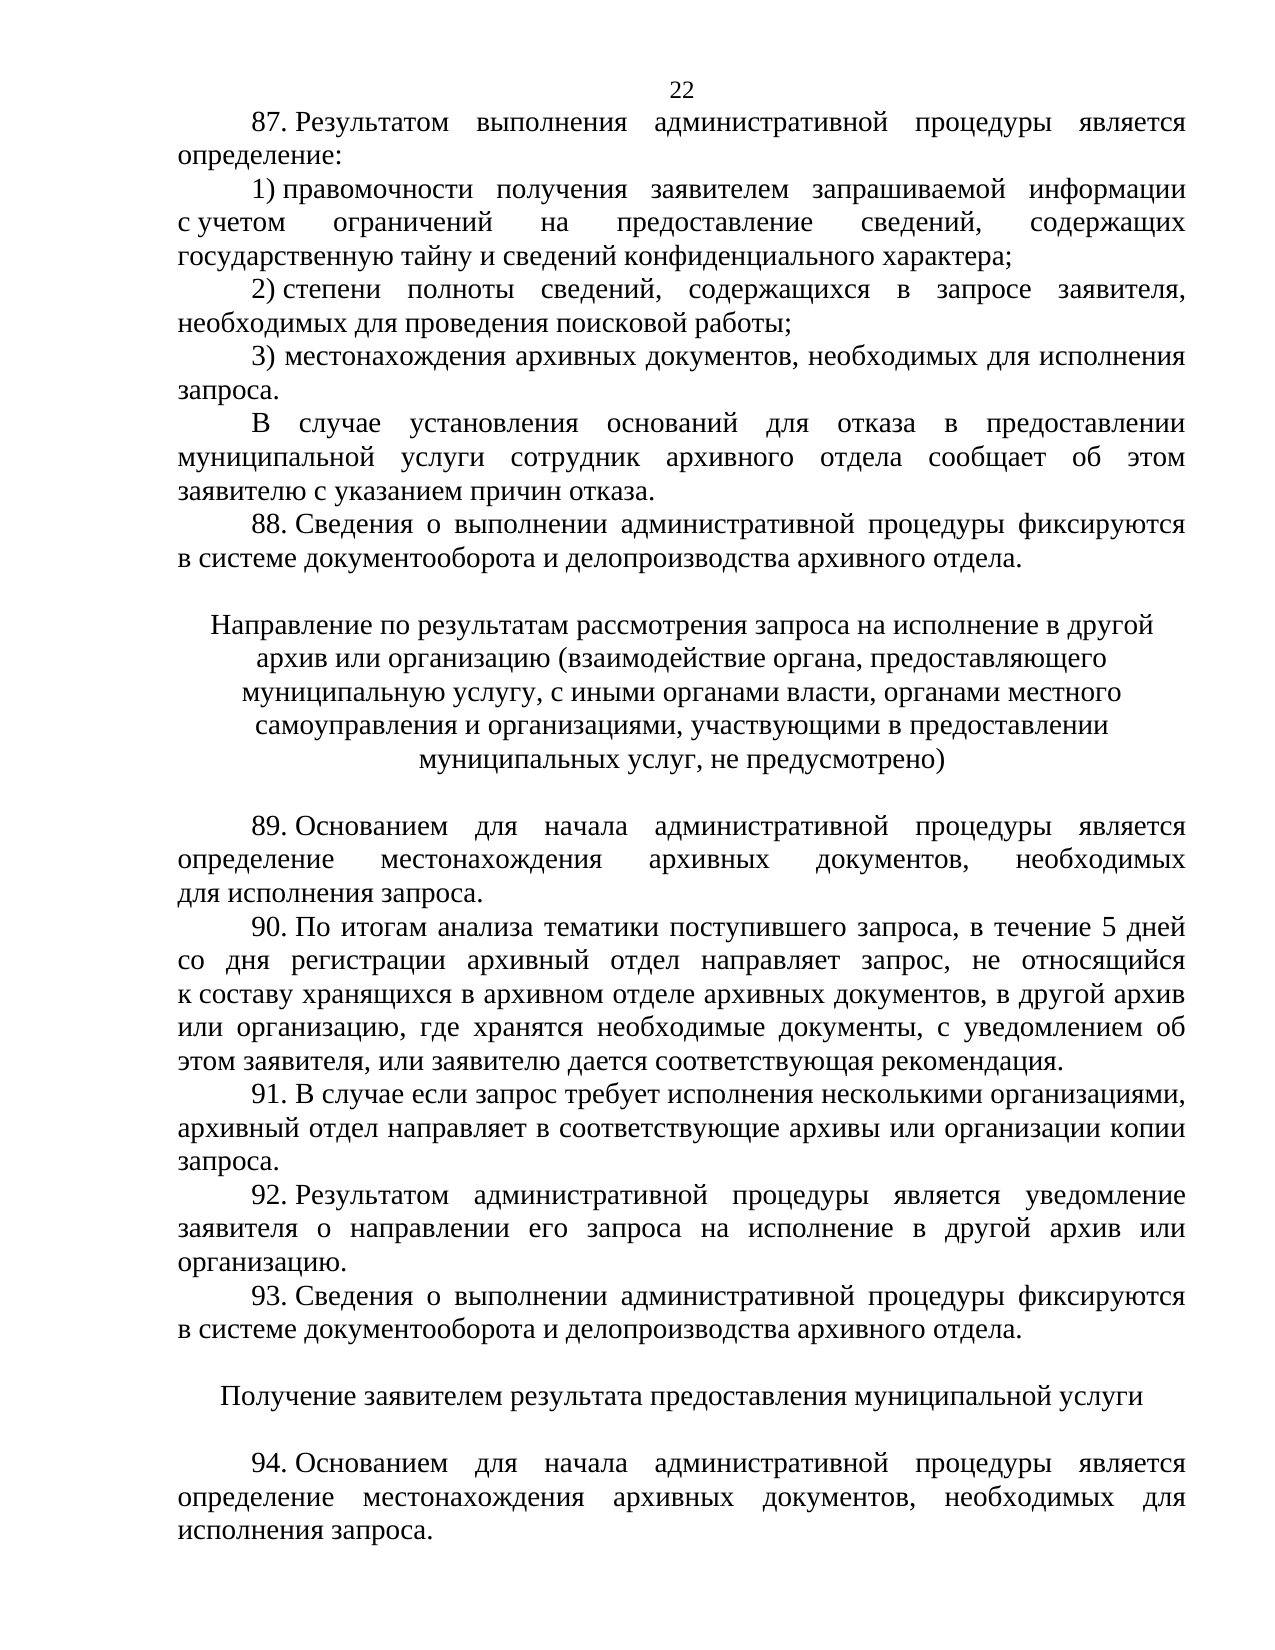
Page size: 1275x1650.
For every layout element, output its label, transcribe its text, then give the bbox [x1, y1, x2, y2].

text 3) местонахождения архивных документов, необходимых для исполнения запроса. [177, 338, 1186, 406]
text Получение заявителем результата предоставления муниципальной услуги [177, 1378, 1186, 1412]
text 91. В случае если запрос требует исполнения несколькими организациями, архивный отдел направляет в соответствующие архивы или организации копии запроса. [177, 1076, 1186, 1177]
text 92. Результатом административной процедуры является уведомление заявителя о направлении его запроса на исполнение в другой архив или организацию. [177, 1177, 1186, 1278]
text 94. Основанием для начала административной процедуры является определение местонахождения архивных документов, необходимых для исполнения запроса. [177, 1445, 1186, 1546]
text 2) степени полноты сведений, содержащихся в запросе заявителя, необходимых для проведения поисковой работы; [177, 271, 1186, 338]
text 88. Сведения о выполнении административной процедуры фиксируются в системе документооборота и делопроизводства архивного отдела. [177, 506, 1186, 573]
text В случае установления оснований для отказа в предоставлении муниципальной услуги сотрудник архивного отдела сообщает об этом заявителю с указанием причин отказа. [177, 406, 1186, 506]
text 89. Основанием для начала административной процедуры является определение местонахождения архивных документов, необходимых для исполнения запроса. [177, 808, 1186, 909]
text 93. Сведения о выполнении административной процедуры фиксируются в системе документооборота и делопроизводства архивного отдела. [177, 1278, 1186, 1345]
text 1) правомочности получения заявителем запрашиваемой информации с учетом ограничений на предоставление сведений, содержащих государственную тайну и сведений конфиденциального характера; [177, 171, 1186, 271]
text Направление по результатам рассмотрения запроса на исполнение в другой архив или организацию (взаимодействие органа, предоставляющего муниципальную услугу, с иными органами власти, органами местного самоуправления и организациями, участвующими в предоставлении муниципальных услуг, не предусмотрено) [177, 607, 1186, 774]
text 90. По итогам анализа тематики поступившего запроса, в течение 5 дней со дня регистрации архивный отдел направляет запрос, не относящийся к составу хранящихся в архивном отделе архивных документов, в другой архив или организацию, где хранятся необходимые документы, с уведомлением об этом заявителя, или заявителю дается соответствующая рекомендация. [177, 909, 1186, 1076]
text 87. Результатом выполнения административной процедуры является определение: [177, 104, 1186, 171]
